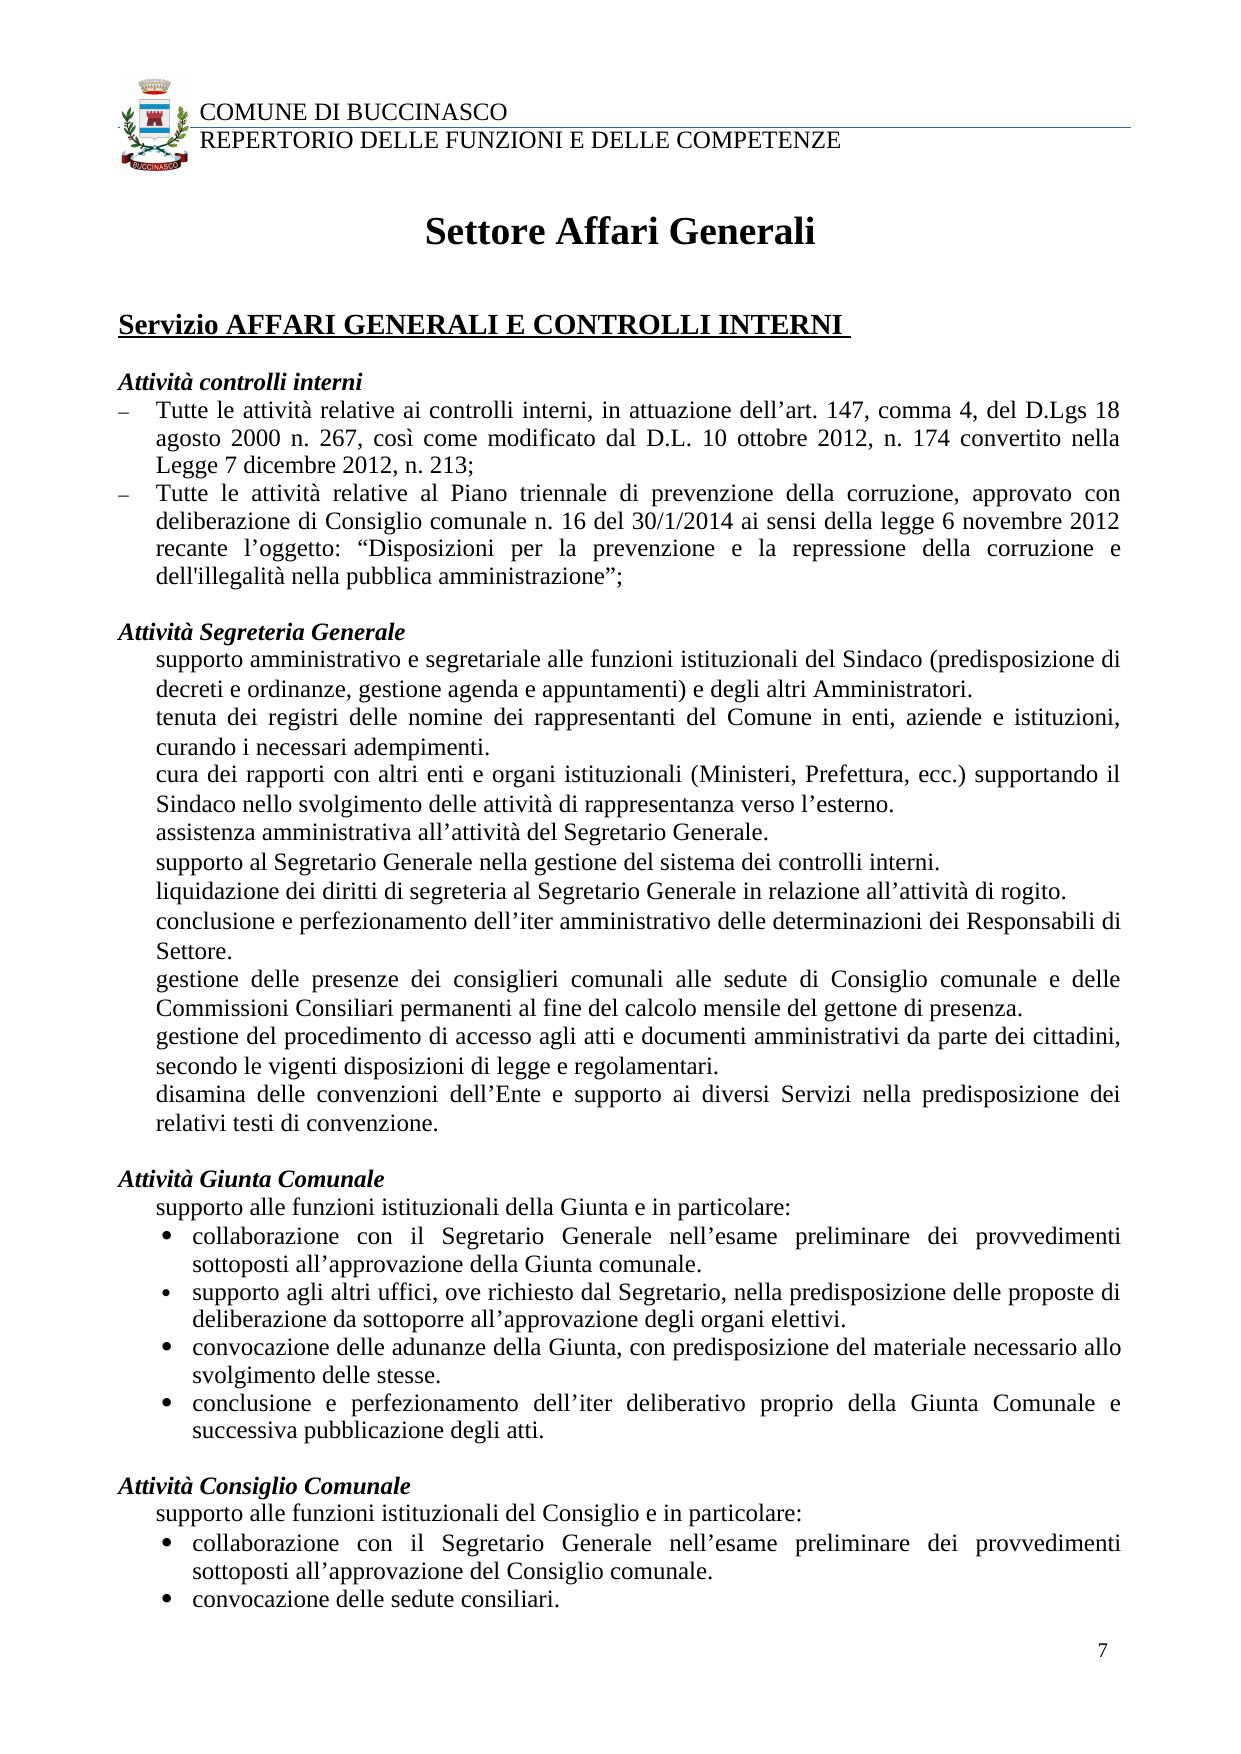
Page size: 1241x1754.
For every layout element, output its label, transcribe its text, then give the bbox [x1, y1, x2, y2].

subtitle Servizio AFFARI GENERALI E CONTROLLI INTERNI [118, 308, 1122, 341]
list supporto alle funzioni istituzionali della Giunta e in particolare: [118, 1193, 1122, 1222]
list supporto agli altri uffici, ove richiesto dal Segretario, nella predisposizione delle proposte di deliberazione da sottoporre all’approvazione degli organi elettivi. [162, 1278, 1122, 1333]
list convocazione delle sedute consiliari. [162, 1585, 1122, 1612]
subtitle Attività Segreteria Generale [118, 618, 1122, 645]
list conclusione e perfezionamento dell’iter deliberativo proprio della Giunta Comunale e successiva pubblicazione degli atti. [162, 1389, 1122, 1444]
list tenuta dei registri delle nomine dei rappresentanti del Comune in enti, aziende e istituzioni, curando i necessari adempimenti. [118, 703, 1122, 760]
subtitle Settore Affari Generali [118, 209, 1122, 253]
list gestione delle presenze dei consiglieri comunali alle sedute di Consiglio comunale e delle Commissioni Consiliari permanenti al fine del calcolo mensile del gettone di presenza. [118, 965, 1122, 1022]
list convocazione delle adunanze della Giunta, con predisposizione del materiale necessario allo svolgimento delle stesse. [162, 1333, 1122, 1389]
picture [120, 75, 190, 174]
list disamina delle convenzioni dell’Ente e supporto ai diversi Servizi nella predisposizione dei relativi testi di convenzione. [118, 1080, 1122, 1137]
list conclusione e perfezionamento dell’iter amministrativo delle determinazioni dei Responsabili di Settore. [118, 907, 1122, 965]
list Tutte le attività relative al Piano triennale di prevenzione della corruzione, approvato con deliberazione di Consiglio comunale n. 16 del 30/1/2014 ai sensi della legge 6 novembre 2012 recante l’oggetto: “Disposizioni per la prevenzione e la repressione della corruzione e dell'illegalità nella pubblica amministrazione”; [118, 479, 1122, 590]
list liquidazione dei diritti di segreteria al Segretario Generale in relazione all’attività di rogito. [118, 877, 1122, 907]
list cura dei rapporti con altri enti e organi istituzionali (Ministeri, Prefettura, ecc.) supportando il Sindaco nello svolgimento delle attività di rappresentanza verso l’esterno. [118, 760, 1122, 818]
subtitle Attività Giunta Comunale [118, 1165, 1122, 1193]
list assistenza amministrativa all’attività del Segretario Generale. [118, 818, 1122, 848]
list supporto al Segretario Generale nella gestione del sistema dei controlli interni. [118, 848, 1122, 877]
list collaborazione con il Segretario Generale nell’esame preliminare dei provvedimenti sottoposti all’approvazione della Giunta comunale. [162, 1222, 1122, 1278]
subtitle Attività controlli interni [118, 368, 1122, 396]
subtitle Attività Consiglio Comunale [118, 1472, 1122, 1499]
list supporto alle funzioni istituzionali del Consiglio e in particolare: [118, 1499, 1122, 1529]
list collaborazione con il Segretario Generale nell’esame preliminare dei provvedimenti sottoposti all’approvazione del Consiglio comunale. [162, 1529, 1122, 1585]
list supporto amministrativo e segretariale alle funzioni istituzionali del Sindaco (predisposizione di decreti e ordinanze, gestione agenda e appuntamenti) e degli altri Amministratori. [118, 645, 1122, 703]
list gestione del procedimento di accesso agli atti e documenti amministrativi da parte dei cittadini, secondo le vigenti disposizioni di legge e regolamentari. [118, 1022, 1122, 1080]
list Tutte le attività relative ai controlli interni, in attuazione dell’art. 147, comma 4, del D.Lgs 18 agosto 2000 n. 267, così come modificato dal D.L. 10 ottobre 2012, n. 174 convertito nella Legge 7 dicembre 2012, n. 213; [118, 396, 1122, 479]
